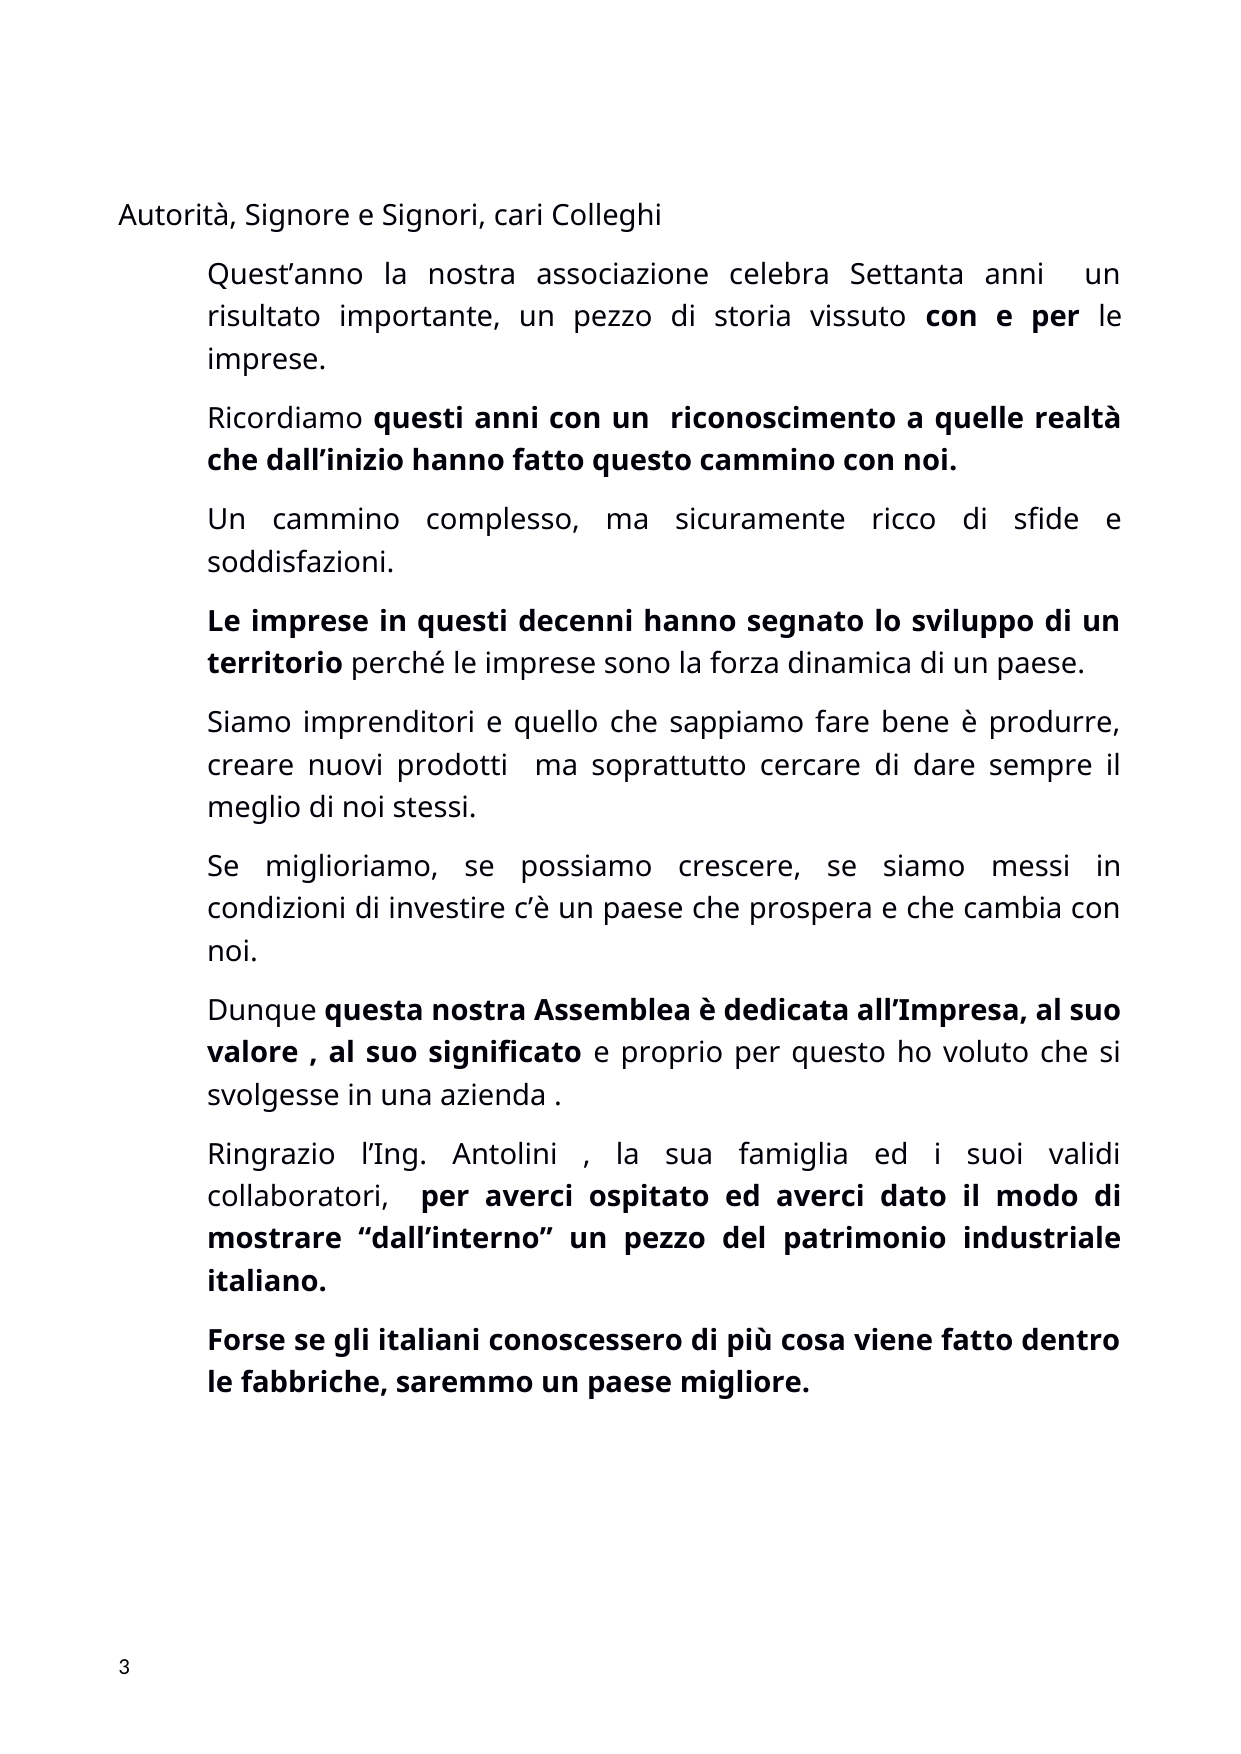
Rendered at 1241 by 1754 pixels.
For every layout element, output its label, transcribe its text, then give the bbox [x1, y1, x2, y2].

text Un cammino complesso, ma sicuramente ricco di sfide e soddisfazioni. [207, 498, 1122, 581]
text Se miglioriamo, se possiamo crescere, se siamo messi in condizioni di investire c’è un paese che prospera e che cambia con noi. [207, 845, 1122, 970]
text Forse se gli italiani conoscessero di più cosa viene fatto dentro le fabbriche, saremmo un paese migliore. [207, 1319, 1122, 1401]
text Dunque questa nostra Assemblea è dedicata all’Impresa, al suo valore , al suo significato e proprio per questo ho voluto che si svolgesse in una azienda . [207, 989, 1122, 1114]
text Siamo imprenditori e quello che sappiamo fare bene è produrre, creare nuovi prodotti ma soprattutto cercare di dare sempre il meglio di noi stessi. [207, 701, 1122, 826]
text Le imprese in questi decenni hanno segnato lo sviluppo di un territorio perché le imprese sono la forza dinamica di un paese. [207, 600, 1122, 682]
text Quest’anno la nostra associazione celebra Settanta anni un risultato importante, un pezzo di storia vissuto con e per le imprese. [207, 253, 1122, 378]
text Autorità, Signore e Signori, cari Colleghi [118, 194, 1122, 234]
text Ringrazio l’Ing. Antolini , la sua famiglia ed i suoi validi collaboratori, per averci ospitato ed averci dato il modo di mostrare “dall’interno” un pezzo del patrimonio industriale italiano. [207, 1133, 1122, 1300]
text Ricordiamo questi anni con un riconoscimento a quelle realtà che dall’inizio hanno fatto questo cammino con noi. [207, 397, 1122, 479]
